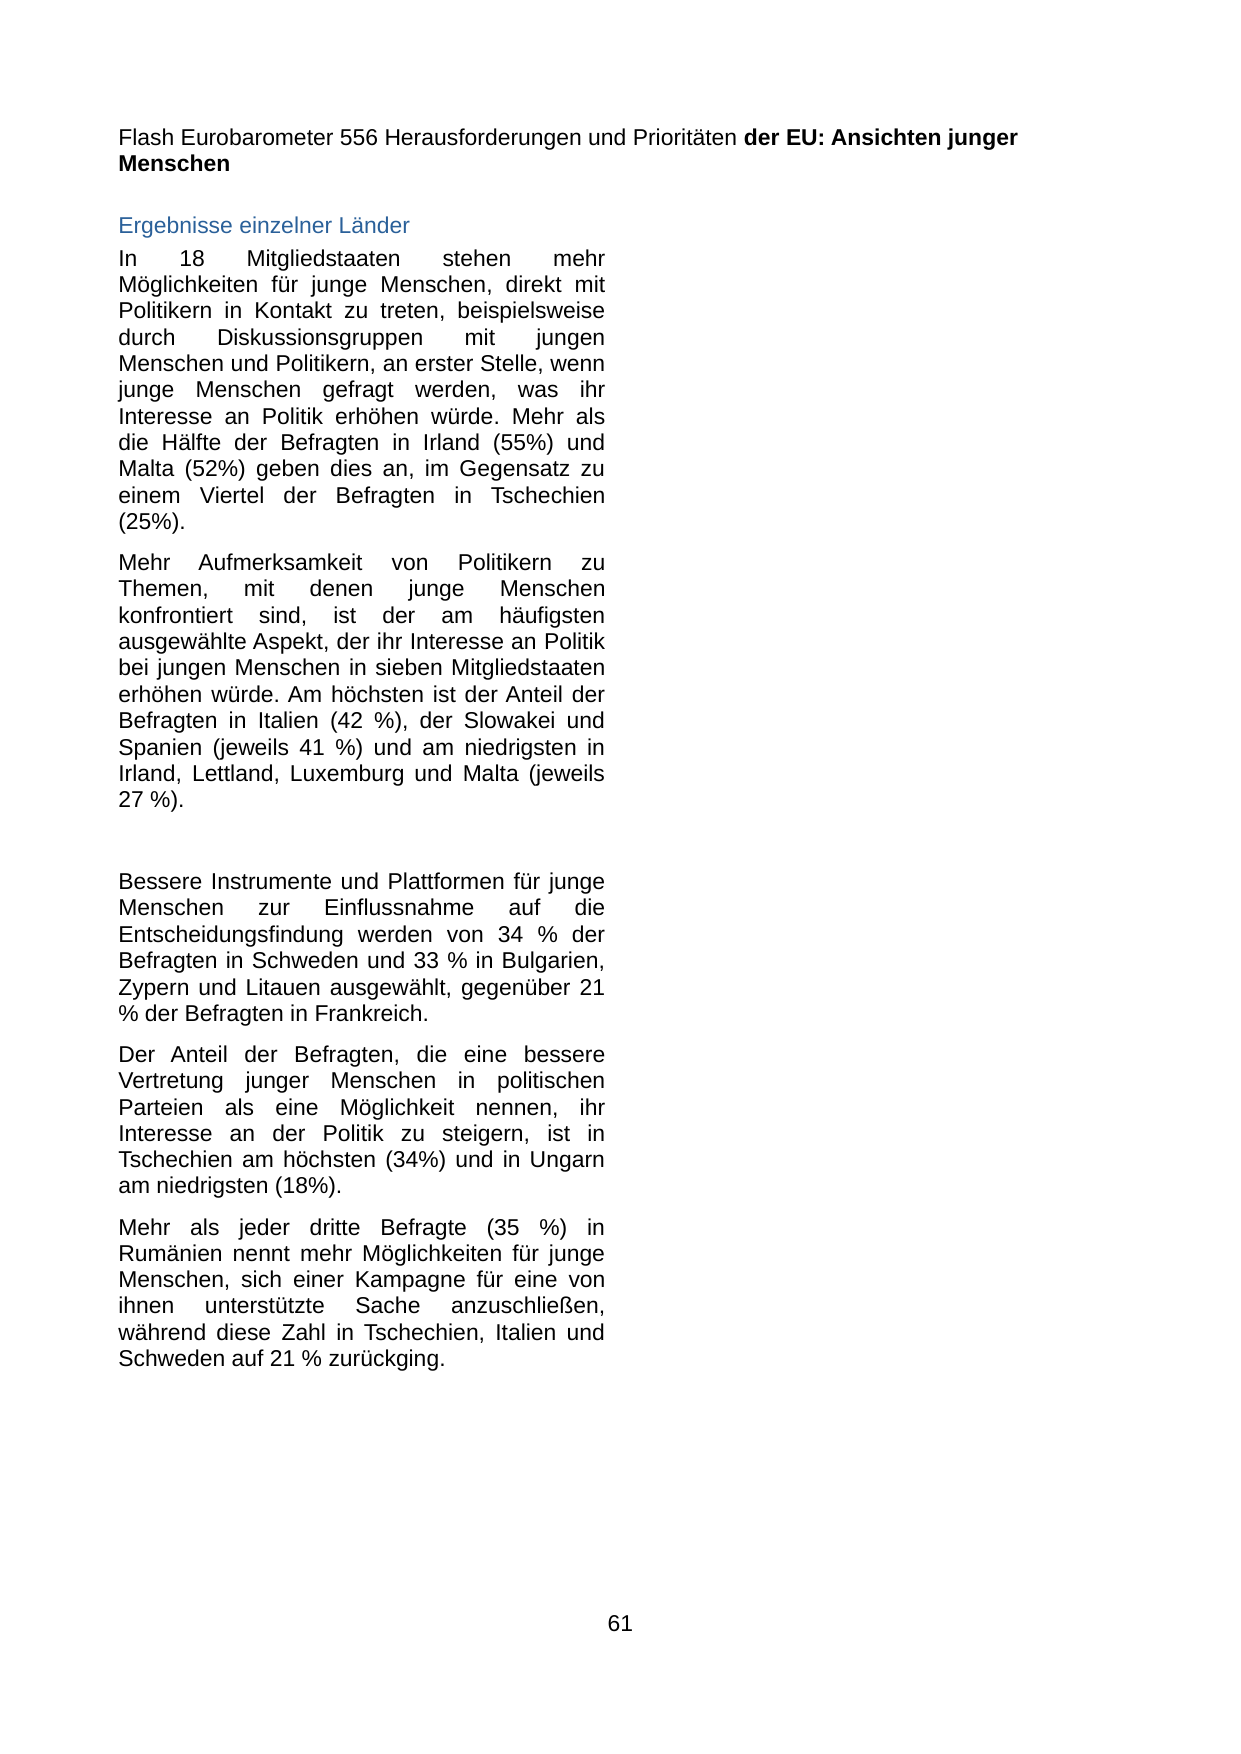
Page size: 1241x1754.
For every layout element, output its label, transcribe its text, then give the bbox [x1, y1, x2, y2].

text Mehr als jeder dritte Befragte (35 %) in Rumänien nennt mehr Möglichkeiten für junge Menschen, sich einer Kampagne für eine von ihnen unterstützte Sache anzuschließen, während diese Zahl in Tschechien, Italien und Schweden auf 21 % zurückging. [118, 1213, 605, 1372]
text Ergebnisse einzelner Länder [118, 212, 605, 238]
text Der Anteil der Befragten, die eine bessere Vertretung junger Menschen in politischen Parteien als eine Möglichkeit nennen, ihr Interesse an der Politik zu steigern, ist in Tschechien am höchsten (34%) und in Ungarn am niedrigsten (18%). [118, 1041, 605, 1199]
text Mehr Aufmerksamkeit von Politikern zu Themen, mit denen junge Menschen konfrontiert sind, ist der am häufigsten ausgewählte Aspekt, der ihr Interesse an Politik bei jungen Menschen in sieben Mitgliedstaaten erhöhen würde. Am höchsten ist der Anteil der Befragten in Italien (42 %), der Slowakei und Spanien (jeweils 41 %) und am niedrigsten in Irland, Lettland, Luxemburg und Malta (jeweils 27 %). [118, 549, 605, 812]
text Bessere Instrumente und Plattformen für junge Menschen zur Einflussnahme auf die Entscheidungsfindung werden von 34 % der Befragten in Schweden und 33 % in Bulgarien, Zypern und Litauen ausgewählt, gegenüber 21 % der Befragten in Frankreich. [118, 868, 605, 1026]
text In 18 Mitgliedstaaten stehen mehr Möglichkeiten für junge Menschen, direkt mit Politikern in Kontakt zu treten, beispielsweise durch Diskussionsgruppen mit jungen Menschen und Politikern, an erster Stelle, wenn junge Menschen gefragt werden, was ihr Interesse an Politik erhöhen würde. Mehr als die Hälfte der Befragten in Irland (55%) und Malta (52%) geben dies an, im Gegensatz zu einem Viertel der Befragten in Tschechien (25%). [118, 244, 605, 534]
